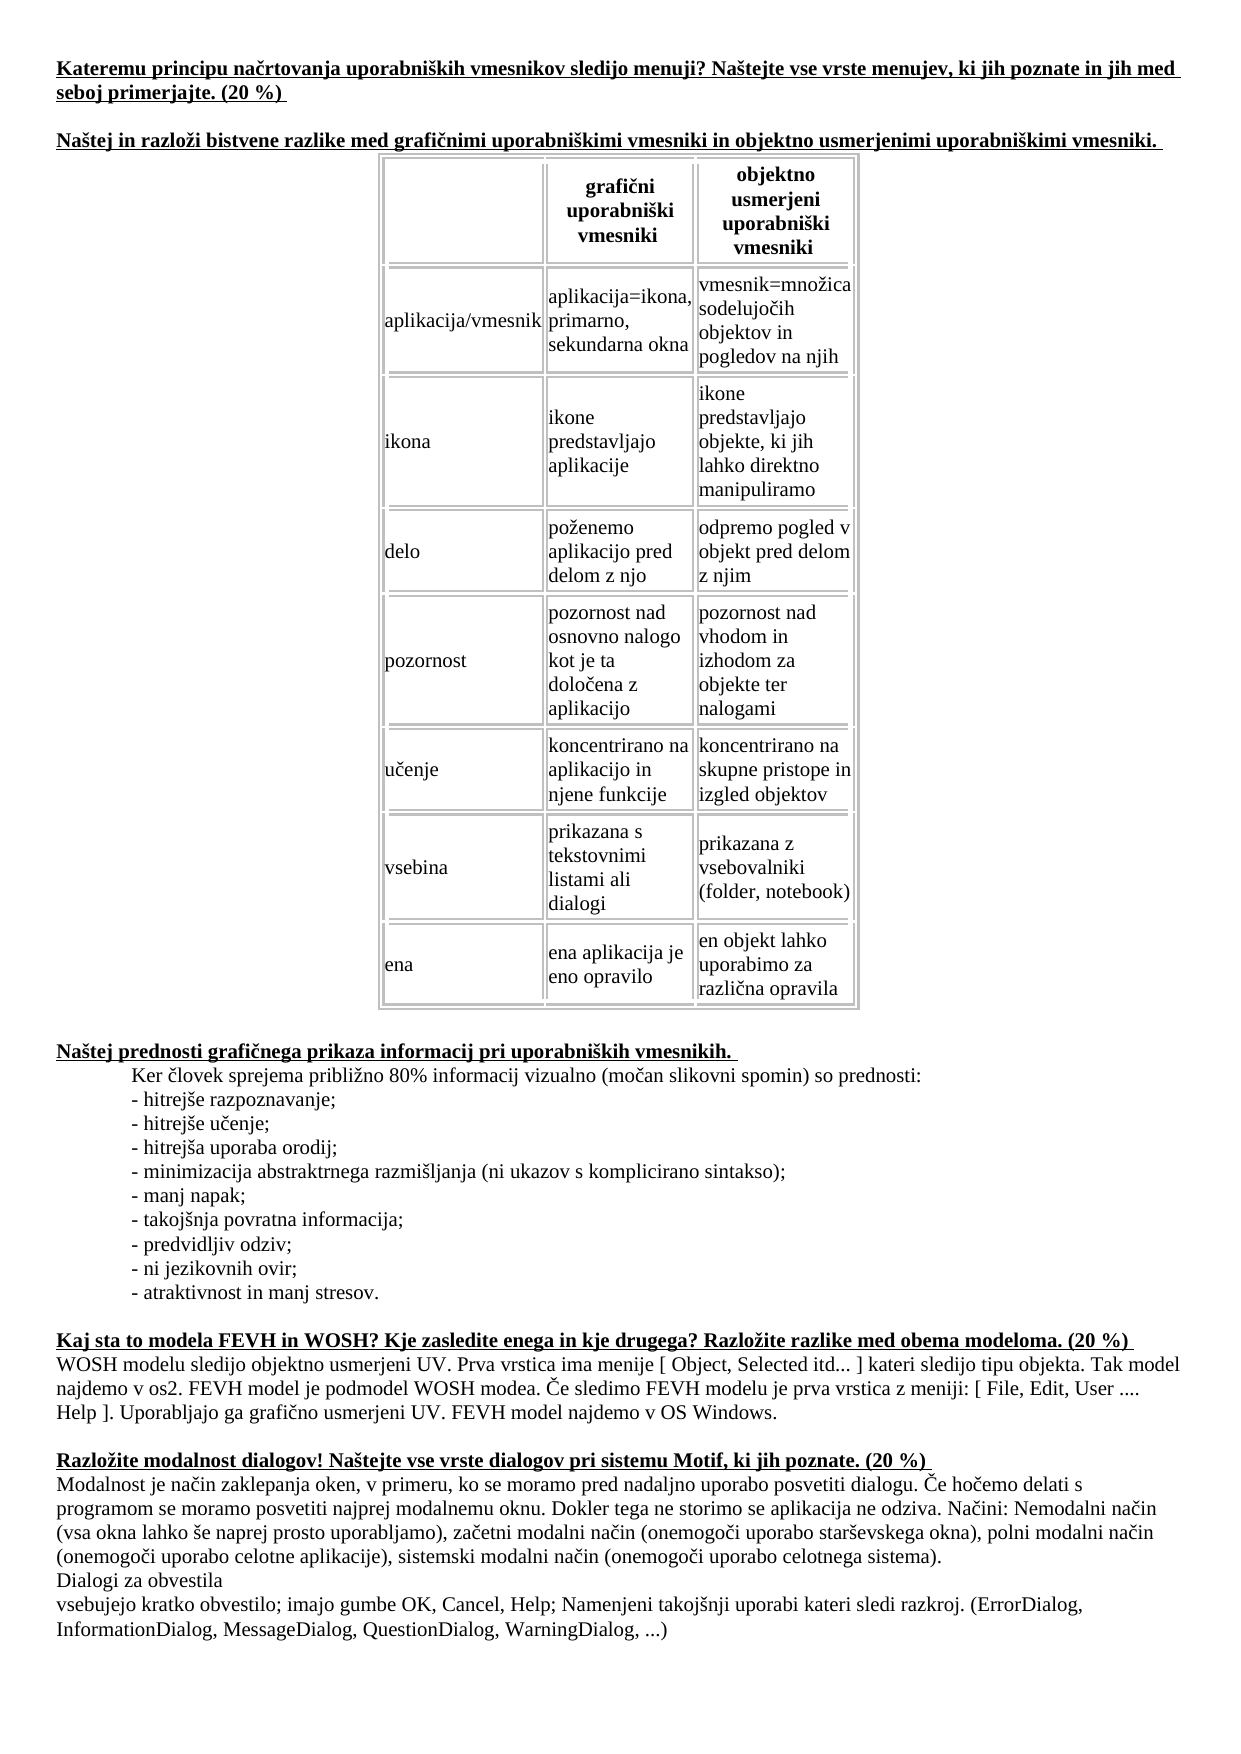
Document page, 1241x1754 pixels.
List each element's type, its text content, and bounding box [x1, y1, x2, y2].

text Naštej prednosti grafičnega prikaza informacij pri uporabniških vmesnikih. [56, 1039, 1181, 1063]
text - manj napak; [131, 1183, 1181, 1207]
text - ni jezikovnih ovir; [131, 1256, 1181, 1279]
table_header [381, 155, 545, 262]
table_cell odpremo pogled v objekt pred delom z njim [695, 505, 856, 590]
table_cell prikazana s tekstovnimi listami ali dialogi [548, 816, 692, 918]
text - hitrejša uporaba orodij; [131, 1135, 1181, 1159]
table_cell ena aplikacija je eno opravilo [545, 918, 695, 1003]
table_cell en objekt lahko uporabimo za različna opravila [695, 918, 856, 1003]
table_cell učenje [381, 723, 545, 809]
text WOSH modelu sledijo objektno usmerjeni UV. Prva vrstica ima menije [ Object, Selected itd... ] kateri sledijo tipu objekta. Tak model najdemo v os2. FEVH model je podmodel WOSH modea. Če sledimo FEVH modelu je prva vrstica z meniji: [ File, Edit, User .... Help ]. Uporabljajo ga grafično usmerjeni UV. FEVH model najdemo v OS Windows. [56, 1352, 1181, 1424]
text - minimizacija abstraktrnega razmišljanja (ni ukazov s komplicirano sintakso); [131, 1159, 1181, 1183]
text - predvidljiv odziv; [131, 1231, 1181, 1256]
table_cell poženemo aplikacijo pred delom z njo [548, 511, 692, 590]
table_cell ikone predstavljajo objekte, ki jih lahko direktno manipuliramo [695, 371, 856, 504]
table_cell aplikacija/vmesnik [381, 262, 545, 371]
text Modalnost je način zaklepanja oken, v primeru, ko se moramo pred nadaljno uporabo posvetiti dialogu. Če hočemo delati s programom se moramo posvetiti najprej modalnemu oknu. Dokler tega ne storimo se aplikacija ne odziva. Načini: Nemodalni način (vsa okna lahko še naprej prosto uporabljamo), začetni modalni način (onemogoči uporabo starševskega okna), polni modalni način (onemogoči uporabo celotne aplikacije), sistemski modalni način (onemogoči uporabo celotnega sistema). [56, 1472, 1181, 1568]
text Dialogi za obvestila [56, 1568, 1181, 1592]
text Ker človek sprejema približno 80% informacij vizualno (močan slikovni spomin) so prednosti: [131, 1063, 1181, 1087]
text - hitrejše učenje; [131, 1111, 1181, 1135]
table_cell pozornost [381, 590, 545, 723]
table_cell vmesnik=množica sodelujočih objektov in pogledov na njih [695, 262, 856, 371]
text Razložite modalnost dialogov! Naštejte vse vrste dialogov pri sistemu Motif, ki jih poznate. (20 %) [56, 1448, 1181, 1472]
table_cell pozornost nad vhodom in izhodom za objekte ter nalogami [695, 590, 856, 723]
table_cell delo [381, 505, 545, 590]
table_cell koncentrirano na aplikacijo in njene funkcije [548, 730, 692, 809]
text Kaj sta to modela FEVH in WOSH? Kje zasledite enega in kje drugega? Razložite razlike med obema modeloma. (20 %) [56, 1328, 1181, 1352]
table_header grafični uporabniški vmesniki [545, 155, 695, 262]
table_cell ikone predstavljajo aplikacije [548, 378, 692, 504]
text Naštej in razloži bistvene razlike med grafičnimi uporabniškimi vmesniki in objektno usmerjenimi uporabniškimi vmesniki. [56, 128, 1181, 152]
table_cell vsebina [381, 809, 545, 918]
text - atraktivnost in manj stresov. [131, 1279, 1181, 1304]
table_cell ena [381, 918, 545, 1003]
text - hitrejše razpoznavanje; [131, 1087, 1181, 1111]
table_cell ikona [381, 371, 545, 504]
table_cell prikazana z vsebovalniki (folder, notebook) [695, 809, 856, 918]
table_cell aplikacija=ikona, primarno, sekundarna okna [548, 269, 692, 371]
text vsebujejo kratko obvestilo; imajo gumbe OK, Cancel, Help; Namenjeni takojšnji uporabi kateri sledi razkroj. (ErrorDialog, InformationDialog, MessageDialog, QuestionDialog, WarningDialog, ...) [56, 1592, 1181, 1641]
text Kateremu principu načrtovanja uporabniških vmesnikov sledijo menuji? Naštejte vse vrste menujev, ki jih poznate in jih med [56, 56, 1181, 77]
table_cell koncentrirano na skupne pristope in izgled objektov [695, 723, 856, 809]
text seboj primerjajte. (20 %) [56, 78, 1181, 104]
table_header objektno usmerjeni uporabniški vmesniki [695, 155, 856, 262]
text - takojšnja povratna informacija; [131, 1207, 1181, 1231]
table_cell pozornost nad osnovno nalogo kot je ta določena z aplikacijo [545, 590, 695, 723]
